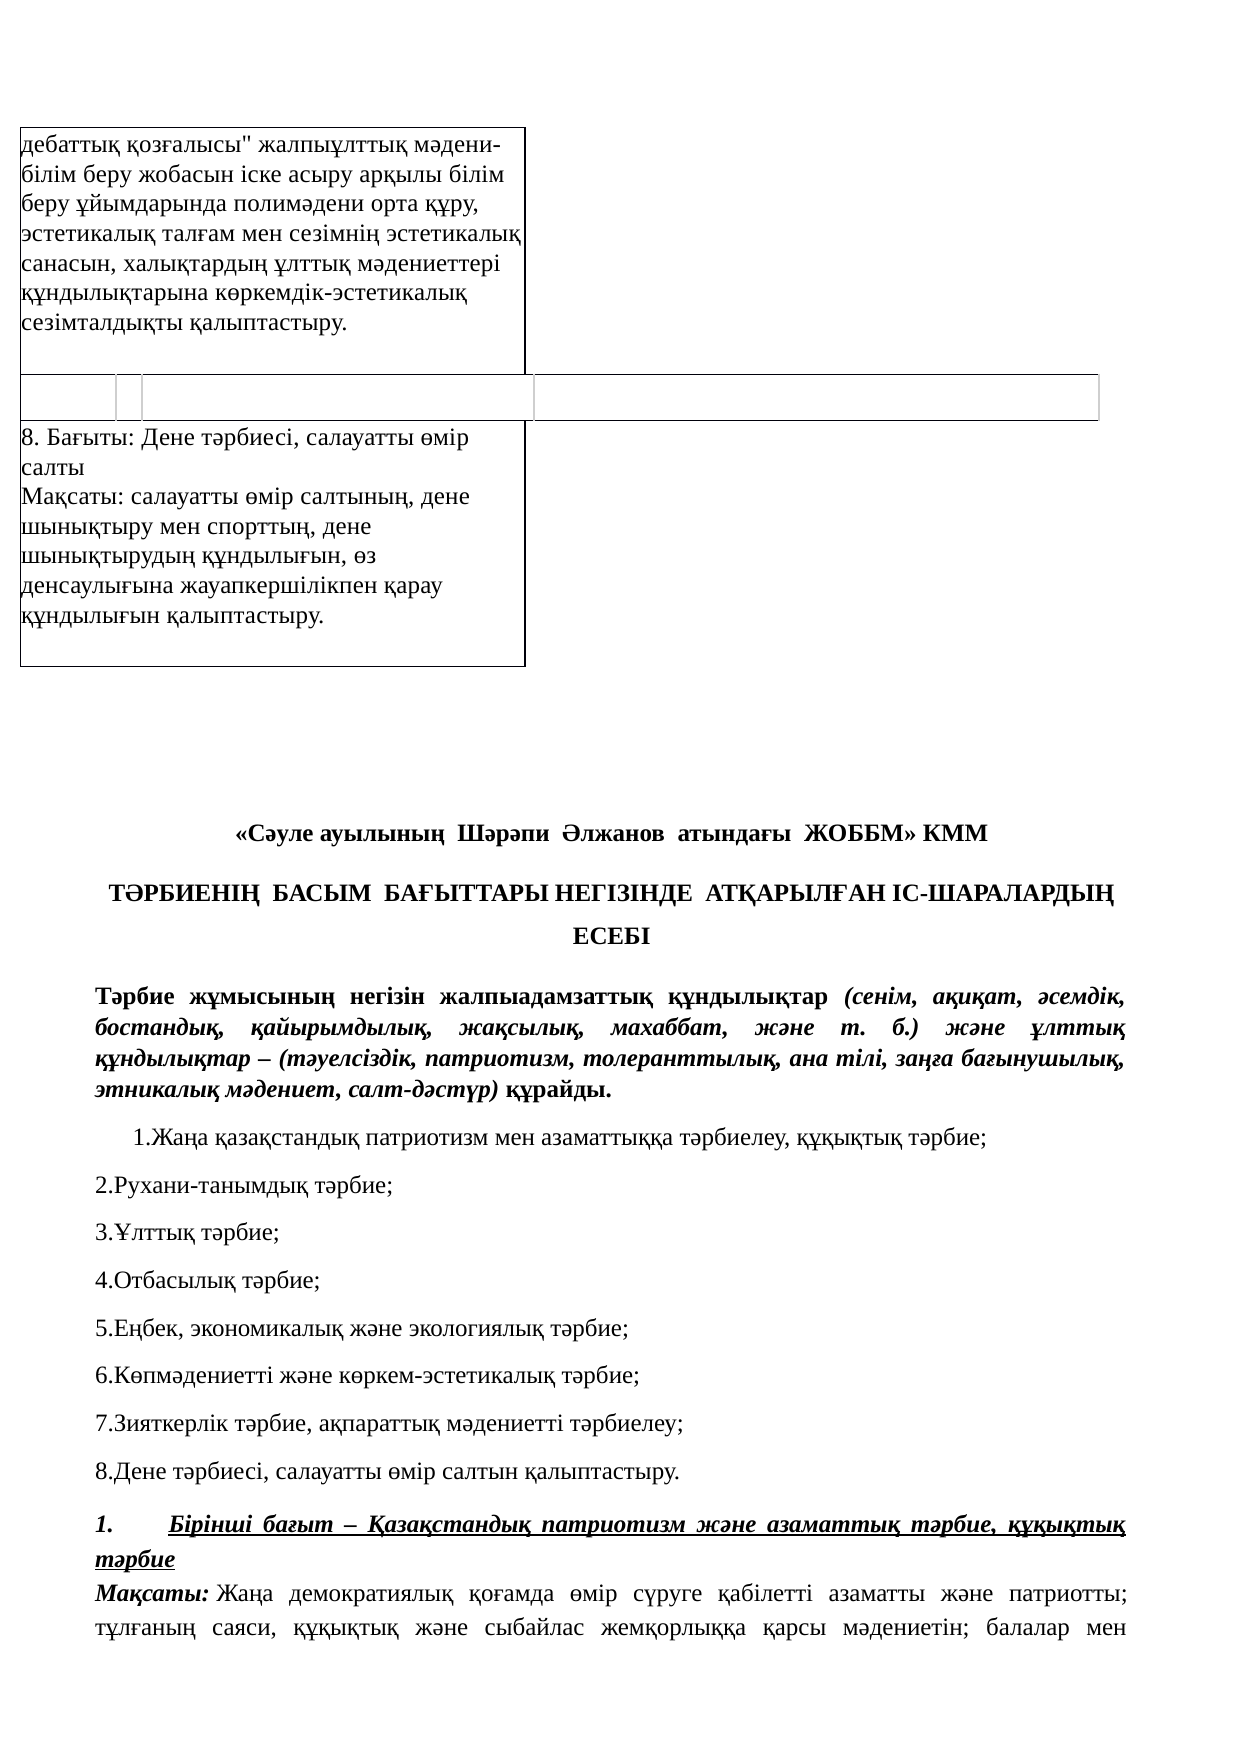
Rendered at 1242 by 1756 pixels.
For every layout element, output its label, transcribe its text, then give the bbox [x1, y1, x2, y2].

table_cell 8. Бағыты: Дене тәрбиесі, салауатты өмір салты Мақсаты: салауатты өмір салтының, дене шынықтыру мен спорттың, дене шынықтырудың құндылығын, өз денсаулығына жауапкершілікпен қарау құндылығын қалыптастыру. [21, 421, 524, 666]
text Тәрбие жұмысының негізін жалпыадамзаттық құндылықтар (сенім, ақиқат, әсемдік, бостандық, қайырымдылық, жақсылық, махаббат, және т. б.) және ұлттық құндылықтар – (тәуелсіздік, патриотизм, толеранттылық, ана тілі, заңға бағынушылық, этникалық мәдениет, салт-дәстүр) құрайды. [95, 981, 1128, 1103]
text ТӘРБИЕНІҢ БАСЫМ БАҒЫТТАРЫ НЕГІЗІНДЕ АТҚАРЫЛҒАН ІС-ШАРАЛАРДЫҢ ЕСЕБІ [95, 878, 1128, 950]
table_cell дебаттық қозғалысы" жалпыұлттық мәдени-білім беру жобасын іске асыру арқылы білім беру ұйымдарында полимәдени орта құру, эстетикалық талғам мен сезімнің эстетикалық санасын, халықтардың ұлттық мәдениеттері құндылықтарына көркемдік-эстетикалық сезімталдықты қалыптастыру. [21, 128, 524, 373]
text «Сәуле ауылының Шәрәпи Әлжанов атындағы ЖОББМ» КММ [95, 818, 1128, 847]
text 1.Жаңа қазақстандық патриотизм мен азаматтыққа тәрбиелеу, құқықтық тәрбие; [95, 1122, 1128, 1151]
text 6.Көпмәдениетті және көркем-эстетикалық тәрбие; [95, 1361, 1128, 1389]
table_cell [535, 375, 1098, 420]
text 8.Дене тәрбиесі, салауатты өмір салтын қалыптастыру. [95, 1456, 1128, 1485]
text 2.Рухани-танымдық тәрбие; [95, 1170, 1128, 1198]
list Бірінші бағыт – Қазақстандық патриотизм және азаматтық тәрбие, құқықтық тәрбие [95, 1504, 1128, 1572]
text 4.Отбасылық тәрбие; [95, 1265, 1128, 1294]
text Мақсаты: Жаңа демократиялық қоғамда өмір сүруге қабілетті азаматты және патриотты; тұлғаның саяси, құқықтық және сыбайлас жемқорлыққа қарсы мәдениетін; балалар мен [95, 1572, 1128, 1641]
table_cell [21, 375, 115, 420]
text 3.Ұлттық тәрбие; [95, 1217, 1128, 1246]
text 7.Зияткерлік тәрбие, ақпараттық мәдениетті тәрбиелеу; [95, 1408, 1128, 1437]
table_cell [143, 375, 533, 420]
table_cell [117, 375, 141, 420]
text 5.Еңбек, экономикалық және экологиялық тәрбие; [95, 1313, 1128, 1342]
